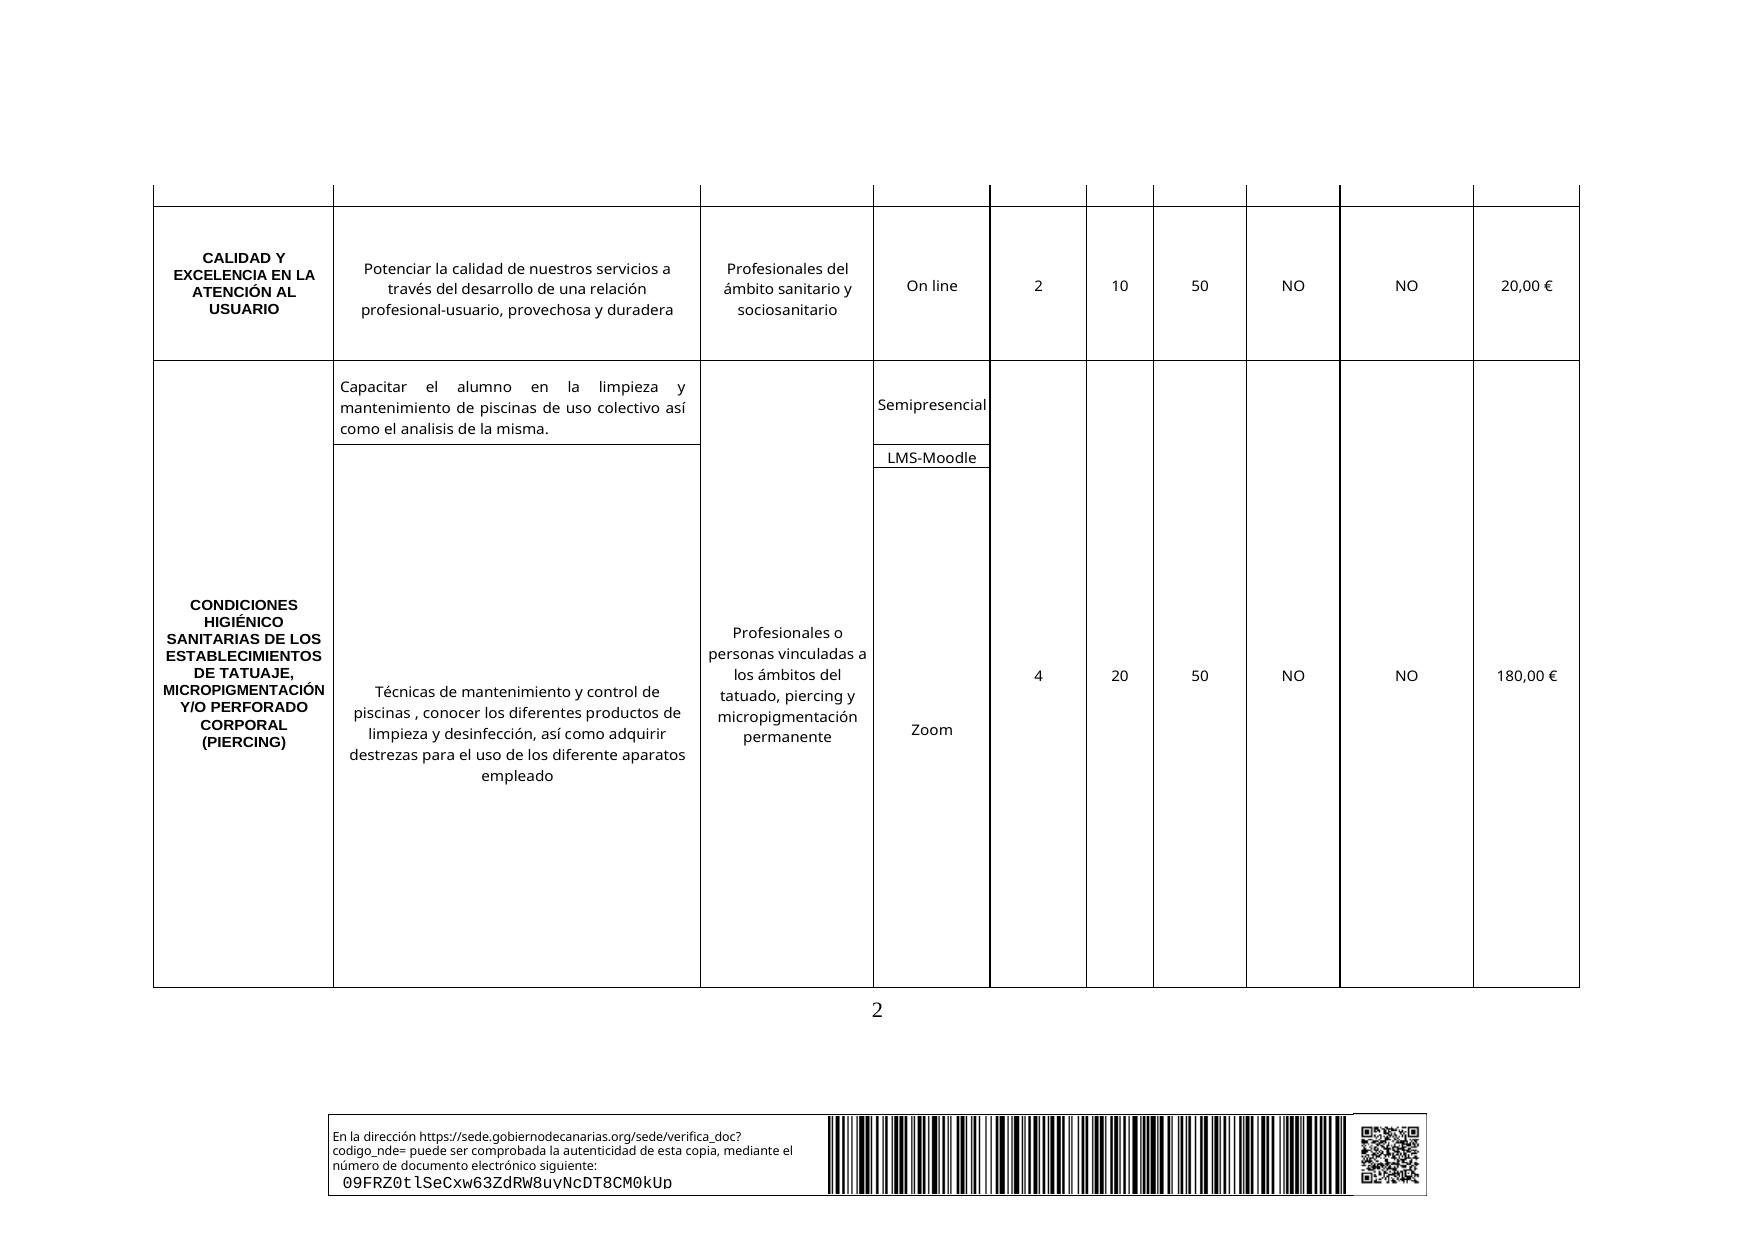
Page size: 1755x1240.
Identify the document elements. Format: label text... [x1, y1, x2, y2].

table_header [874, 185, 989, 206]
table_header [1474, 185, 1579, 206]
table_cell NO [1247, 207, 1339, 360]
table_cell NO [1341, 207, 1473, 360]
table_cell CALIDAD Y EXCELENCIA EN LA ATENCIÓN AL USUARIO [154, 207, 333, 360]
table_header [154, 185, 333, 206]
table_header [1247, 185, 1339, 206]
table_cell 180,00 € [1474, 361, 1579, 987]
table_cell 10 [1087, 207, 1153, 360]
table_cell 20 [1087, 361, 1153, 987]
table_header [1087, 185, 1153, 206]
table_cell Potenciar la calidad de nuestros servicios a través del desarrollo de una relación profesional-usuario, provechosa y duradera [334, 207, 700, 360]
table_header [1154, 185, 1246, 206]
table_cell Profesionales o personas vinculadas a los ámbitos del tatuado, piercing y micropigmentación permanente [701, 361, 873, 987]
table_cell 50 [1154, 361, 1246, 987]
table_cell 20,00 € [1474, 207, 1579, 360]
table_cell Semipresencial [874, 361, 989, 444]
table_cell Profesionales del ámbito sanitario y sociosanitario [701, 207, 873, 360]
table_cell Técnicas de mantenimiento y control de piscinas , conocer los diferentes productos de limpieza y desinfección, así como adquirir destrezas para el uso de los diferente aparatos empleado [334, 445, 700, 987]
text 2 [163, 997, 1592, 1022]
table_cell Zoom [874, 468, 989, 987]
table_cell Capacitar el alumno en la limpieza y mantenimiento de piscinas de uso colectivo así como el analisis de la misma. [334, 361, 700, 444]
table_cell 50 [1154, 207, 1246, 360]
table_cell NO [1341, 361, 1473, 987]
table_header [1341, 185, 1473, 206]
table_cell LMS-Moodle [874, 445, 989, 467]
table_header [991, 185, 1086, 206]
table_header [334, 185, 700, 206]
table_cell CONDICIONES HIGIÉNICO SANITARIAS DE LOS ESTABLECIMIENTOS DE TATUAJE, MICROPIGMENTACIÓN Y/O PERFORADO CORPORAL (PIERCING) [154, 361, 333, 987]
table_cell 4 [991, 361, 1086, 987]
table_cell 2 [991, 207, 1086, 360]
table_cell On line [874, 207, 989, 360]
table_cell NO [1247, 361, 1339, 987]
table_header [701, 185, 873, 206]
